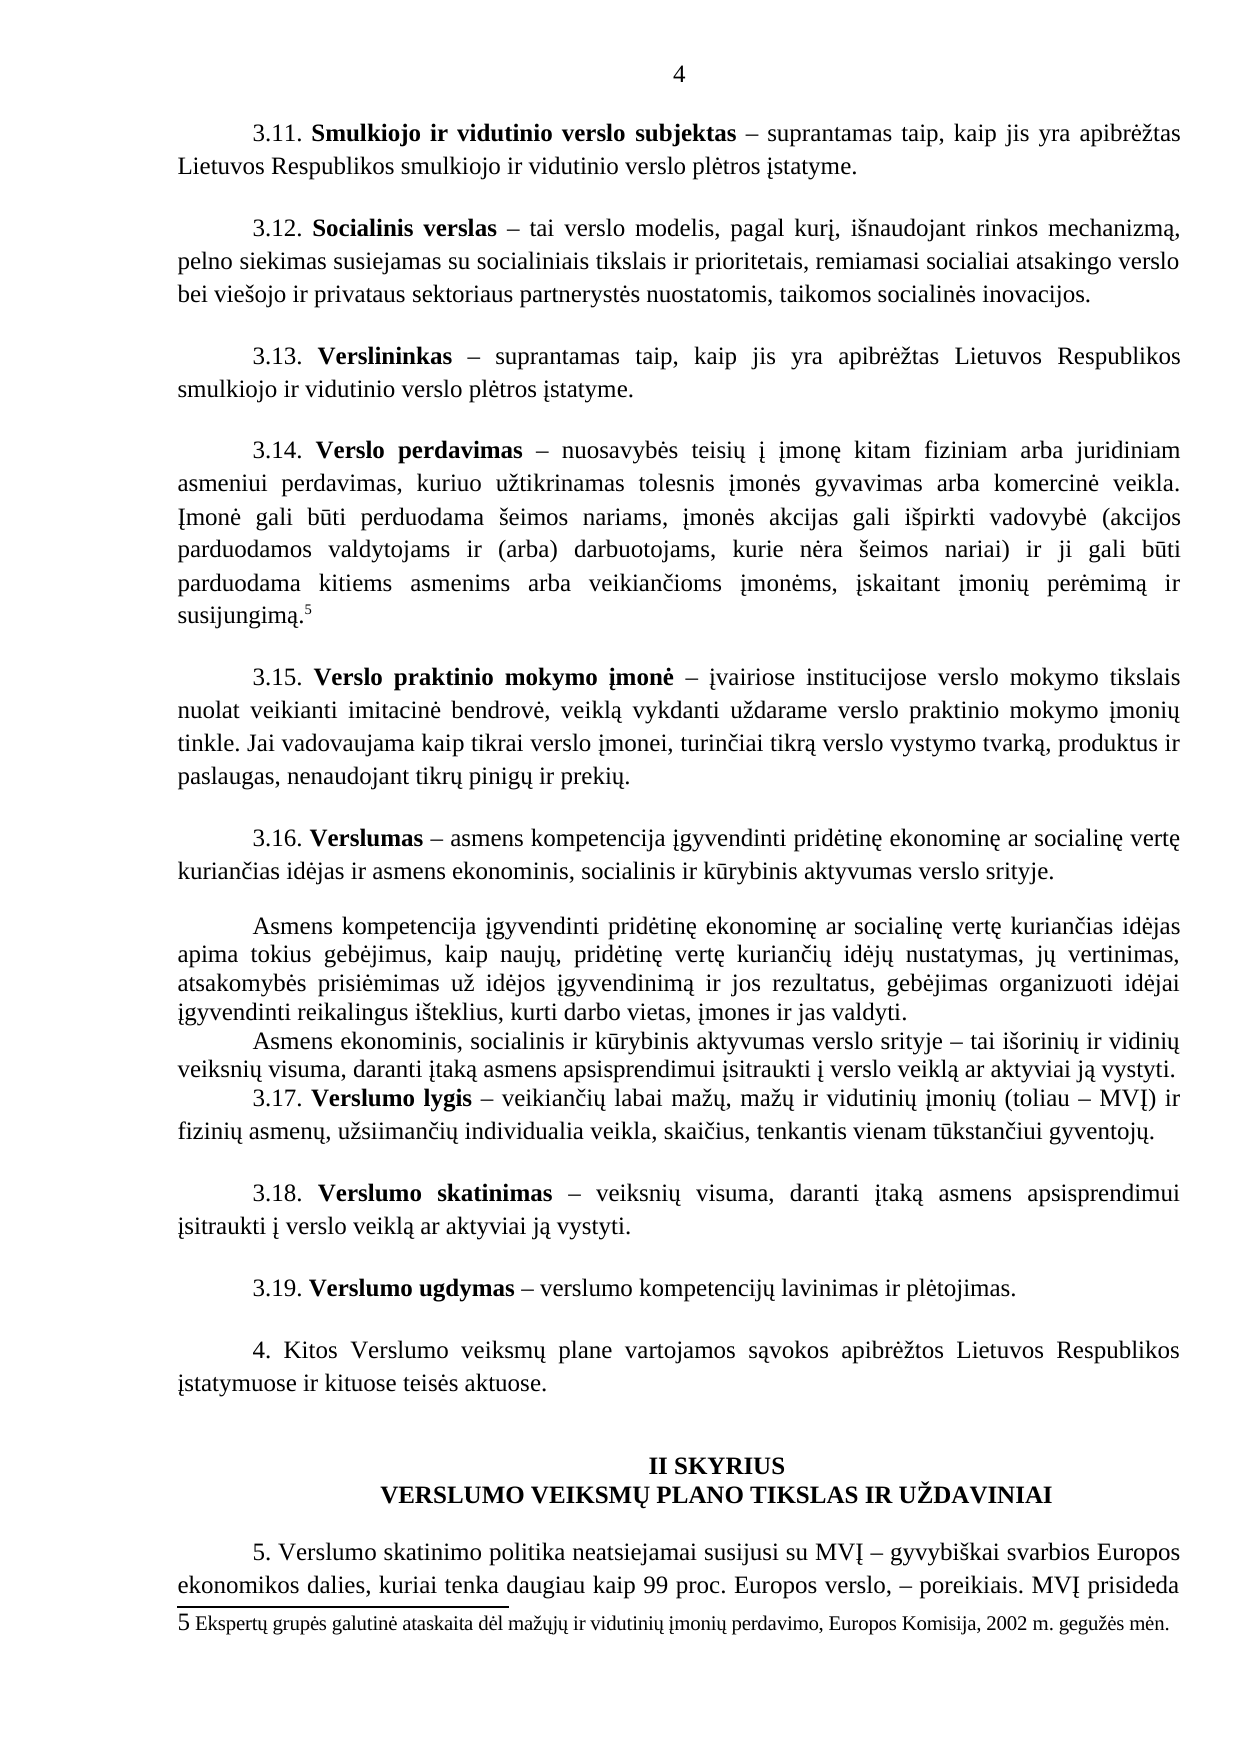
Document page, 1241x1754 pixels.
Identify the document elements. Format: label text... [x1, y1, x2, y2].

text 5. Verslumo skatinimo politika neatsiejamai susijusi su MVĮ – gyvybiškai svarbios Europos ekonomikos dalies, kuriai tenka daugiau kaip 99 proc. Europos verslo, – poreikiais. MVĮ prisideda [177, 1537, 1181, 1599]
text 3.11. Smulkiojo ir vidutinio verslo subjektas – suprantamas taip, kaip jis yra apibrėžtas Lietuvos Respublikos smulkiojo ir vidutinio verslo plėtros įstatyme. [177, 118, 1181, 180]
text 3.15. Verslo praktinio mokymo įmonė – įvairiose institucijose verslo mokymo tikslais nuolat veikianti imitacinė bendrovė, veiklą vykdanti uždarame verslo praktinio mokymo įmonių tinkle. Jai vadovaujama kaip tikrai verslo įmonei, turinčiai tikrą verslo vystymo tvarką, produktus ir paslaugas, nenaudojant tikrų pinigų ir prekių. [177, 662, 1181, 790]
text Ekspertų grupės galutinė ataskaita dėl mažųjų ir vidutinių įmonių perdavimo, Europos Komisija, 2002 m. gegužės mėn. [177, 1607, 1181, 1636]
text 4. Kitos Verslumo veiksmų plane vartojamos sąvokos apibrėžtos Lietuvos Respublikos įstatymuose ir kituose teisės aktuose. [177, 1335, 1181, 1396]
text 3.12. Socialinis verslas – tai verslo modelis, pagal kurį, išnaudojant rinkos mechanizmą, pelno siekimas susiejamas su socialiniais tikslais ir prioritetais, remiamasi socialiai atsakingo verslo bei viešojo ir privataus sektoriaus partnerystės nuostatomis, taikomos socialinės inovacijos. [177, 213, 1181, 308]
text Asmens ekonominis, socialinis ir kūrybinis aktyvumas verslo srityje – tai išorinių ir vidinių veiksnių visuma, daranti įtaką asmens apsisprendimui įsitraukti į verslo veiklą ar aktyviai ją vystyti. [177, 1026, 1181, 1083]
text 3.18. Verslumo skatinimas – veiksnių visuma, daranti įtaką asmens apsisprendimui įsitraukti į verslo veiklą ar aktyviai ją vystyti. [177, 1178, 1181, 1240]
text Asmens kompetencija įgyvendinti pridėtinę ekonominę ar socialinę vertę kuriančias idėjas apima tokius gebėjimus, kaip naujų, pridėtinę vertę kuriančių idėjų nustatymas, jų vertinimas, atsakomybės prisiėmimas už idėjos įgyvendinimą ir jos rezultatus, gebėjimas organizuoti idėjai įgyvendinti reikalingus išteklius, kurti darbo vietas, įmones ir jas valdyti. [177, 911, 1181, 1026]
text VERSLUMO VEIKSMŲ PLANO TIKSLAS IR UŽDAVINIAI [177, 1480, 1181, 1508]
text 3.17. Verslumo lygis – veikiančių labai mažų, mažų ir vidutinių įmonių (toliau – MVĮ) ir fizinių asmenų, užsiimančių individualia veikla, skaičius, tenkantis vienam tūkstančiui gyventojų. [177, 1083, 1181, 1145]
text 3.19. Verslumo ugdymas – verslumo kompetencijų lavinimas ir plėtojimas. [177, 1273, 1181, 1302]
text 3.13. Verslininkas – suprantamas taip, kaip jis yra apibrėžtas Lietuvos Respublikos smulkiojo ir vidutinio verslo plėtros įstatyme. [177, 341, 1181, 402]
text 3.16. Verslumas – asmens kompetencija įgyvendinti pridėtinę ekonominę ar socialinę vertę kuriančias idėjas ir asmens ekonominis, socialinis ir kūrybinis aktyvumas verslo srityje. [177, 823, 1181, 885]
text II SKYRIUS [177, 1451, 1181, 1480]
text 3.14. Verslo perdavimas – nuosavybės teisių į įmonę kitam fiziniam arba juridiniam asmeniui perdavimas, kuriuo užtikrinamas tolesnis įmonės gyvavimas arba komercinė veikla. Įmonė gali būti perduodama šeimos nariams, įmonės akcijas gali išpirkti vadovybė (akcijos parduodamos valdytojams ir (arba) darbuotojams, kurie nėra šeimos nariai) ir ji gali būti parduodama kitiems asmenims arba veikiančioms įmonėms, įskaitant įmonių perėmimą ir susijungimą. [177, 436, 1181, 629]
